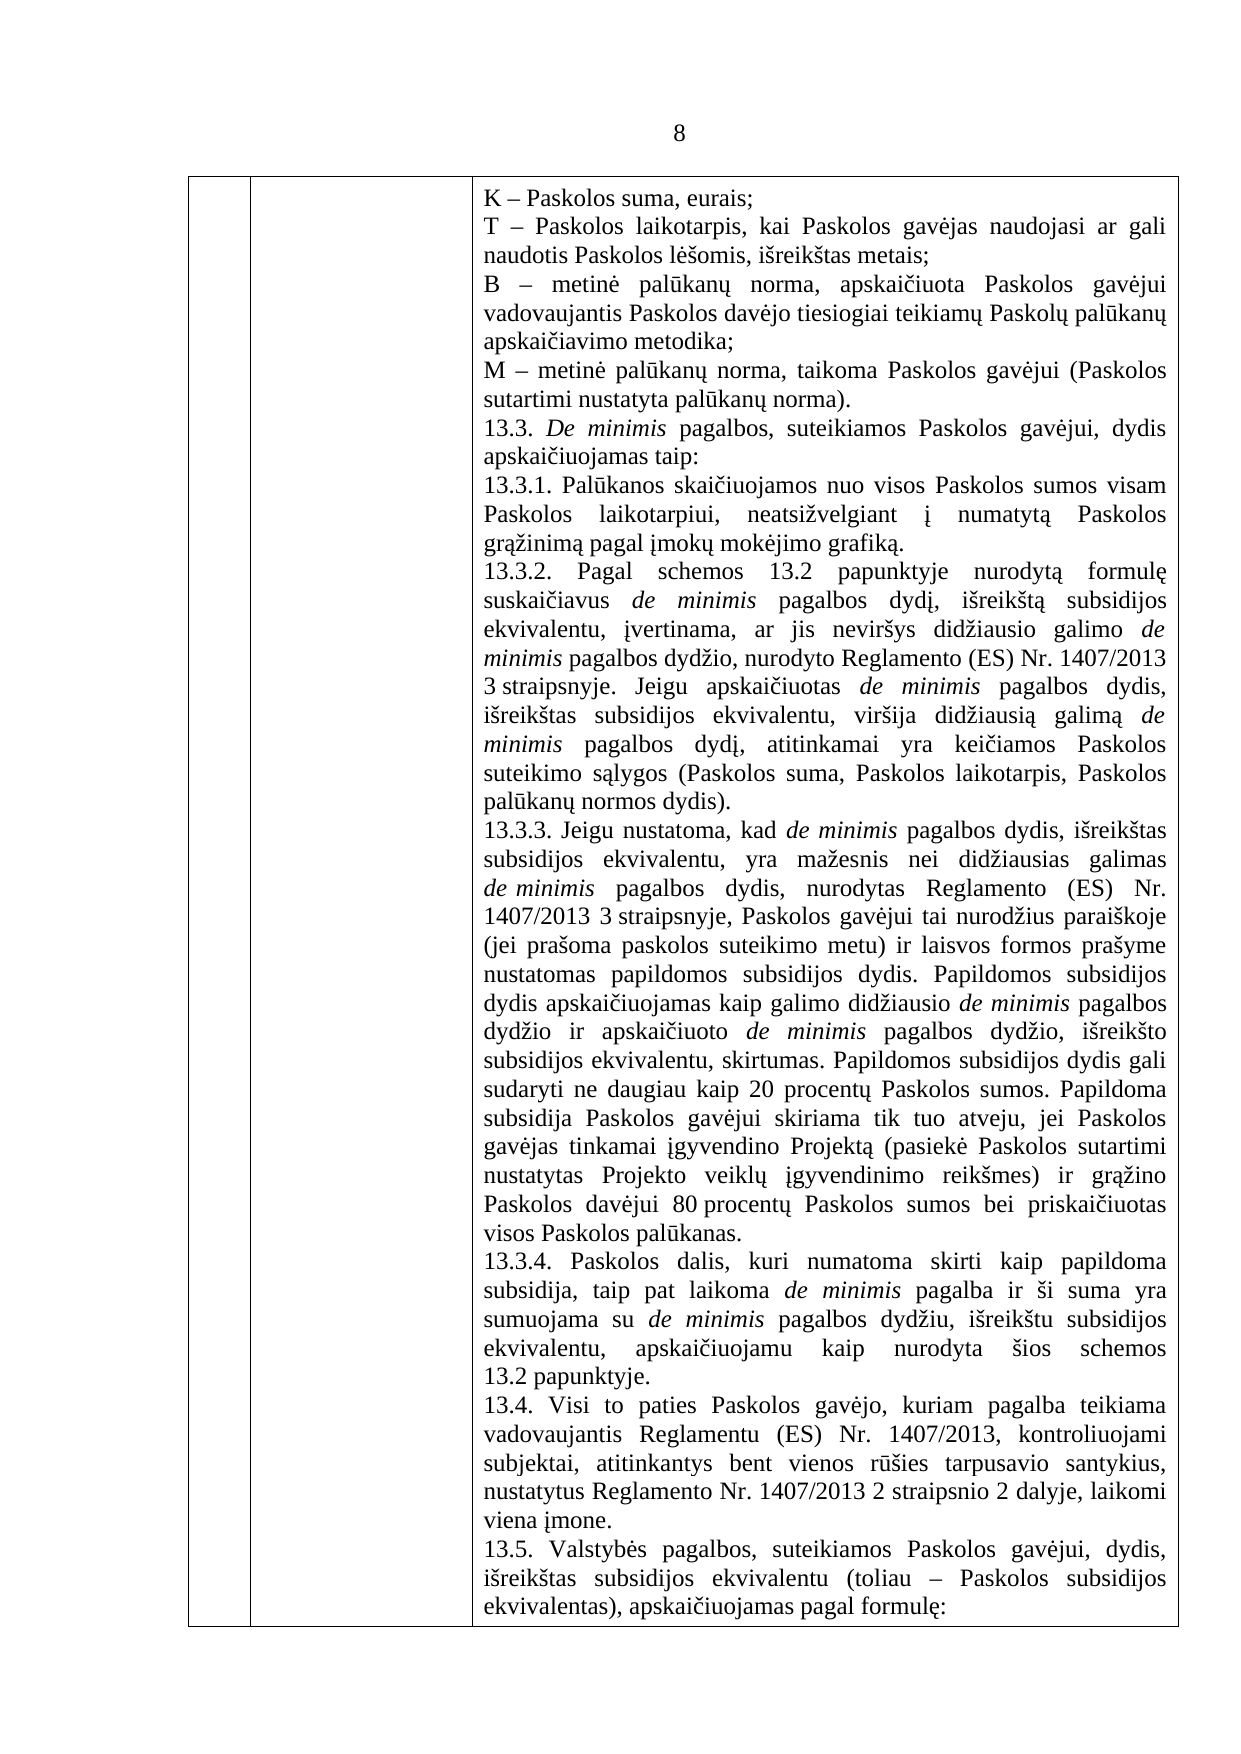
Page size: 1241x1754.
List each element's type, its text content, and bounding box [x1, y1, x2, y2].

table_cell [189, 177, 250, 1626]
table_cell K – Paskolos suma, eurais; T – Paskolos laikotarpis, kai Paskolos gavėjas naudojasi ar gali naudotis Paskolos lėšomis, išreikštas metais; B – metinė palūkanų norma, apskaičiuota Paskolos gavėjui vadovaujantis Paskolos davėjo tiesiogiai teikiamų Paskolų palūkanų apskaičiavimo metodika; M – metinė palūkanų norma, taikoma Paskolos gavėjui (Paskolos sutartimi nustatyta palūkanų norma). 13.3. De minimis pagalbos, suteikiamos Paskolos gavėjui, dydis apskaičiuojamas taip: 13.3.1. Palūkanos skaičiuojamos nuo visos Paskolos sumos visam Paskolos laikotarpiui, neatsižvelgiant į numatytą Paskolos grąžinimą pagal įmokų mokėjimo grafiką. 13.3.2. Pagal schemos 13.2 papunktyje nurodytą formulę suskaičiavus de minimis pagalbos dydį, išreikštą subsidijos ekvivalentu, įvertinama, ar jis neviršys didžiausio galimo de minimis pagalbos dydžio, nurodyto Reglamento (ES) Nr. 1407/2013 3 straipsnyje. Jeigu apskaičiuotas de minimis pagalbos dydis, išreikštas subsidijos ekvivalentu, viršija didžiausią galimą de minimis pagalbos dydį, atitinkamai yra keičiamos Paskolos suteikimo sąlygos (Paskolos suma, Paskolos laikotarpis, Paskolos palūkanų normos dydis). 13.3.3. Jeigu nustatoma, kad de minimis pagalbos dydis, išreikštas subsidijos ekvivalentu, yra mažesnis nei didžiausias galimas de minimis pagalbos dydis, nurodytas Reglamento (ES) Nr. 1407/2013 3 straipsnyje, Paskolos gavėjui tai nurodžius paraiškoje (jei prašoma paskolos suteikimo metu) ir laisvos formos prašyme nustatomas papildomos subsidijos dydis. Papildomos subsidijos dydis apskaičiuojamas kaip galimo didžiausio de minimis pagalbos dydžio ir apskaičiuoto de minimis pagalbos dydžio, išreikšto subsidijos ekvivalentu, skirtumas. Papildomos subsidijos dydis gali sudaryti ne daugiau kaip 20 procentų Paskolos sumos. Papildoma subsidija Paskolos gavėjui skiriama tik tuo atveju, jei Paskolos gavėjas tinkamai įgyvendino Projektą (pasiekė Paskolos sutartimi nustatytas Projekto veiklų įgyvendinimo reikšmes) ir grąžino Paskolos davėjui 80 procentų Paskolos sumos bei priskaičiuotas visos Paskolos palūkanas. 13.3.4. Paskolos dalis, kuri numatoma skirti kaip papildoma subsidija, taip pat laikoma de minimis pagalba ir ši suma yra sumuojama su de minimis pagalbos dydžiu, išreikštu subsidijos ekvivalentu, apskaičiuojamu kaip nurodyta šios schemos 13.2 papunktyje. 13.4. Visi to paties Paskolos gavėjo, kuriam pagalba teikiama vadovaujantis Reglamentu (ES) Nr. 1407/2013, kontroliuojami subjektai, atitinkantys bent vienos rūšies tarpusavio santykius, nustatytus Reglamento Nr. 1407/2013 2 straipsnio 2 dalyje, laikomi viena įmone. 13.5. Valstybės pagalbos, suteikiamos Paskolos gavėjui, dydis, išreikštas subsidijos ekvivalentu (toliau – Paskolos subsidijos ekvivalentas), apskaičiuojamas pagal formulę: [473, 177, 1178, 1626]
table_cell [251, 177, 472, 1626]
